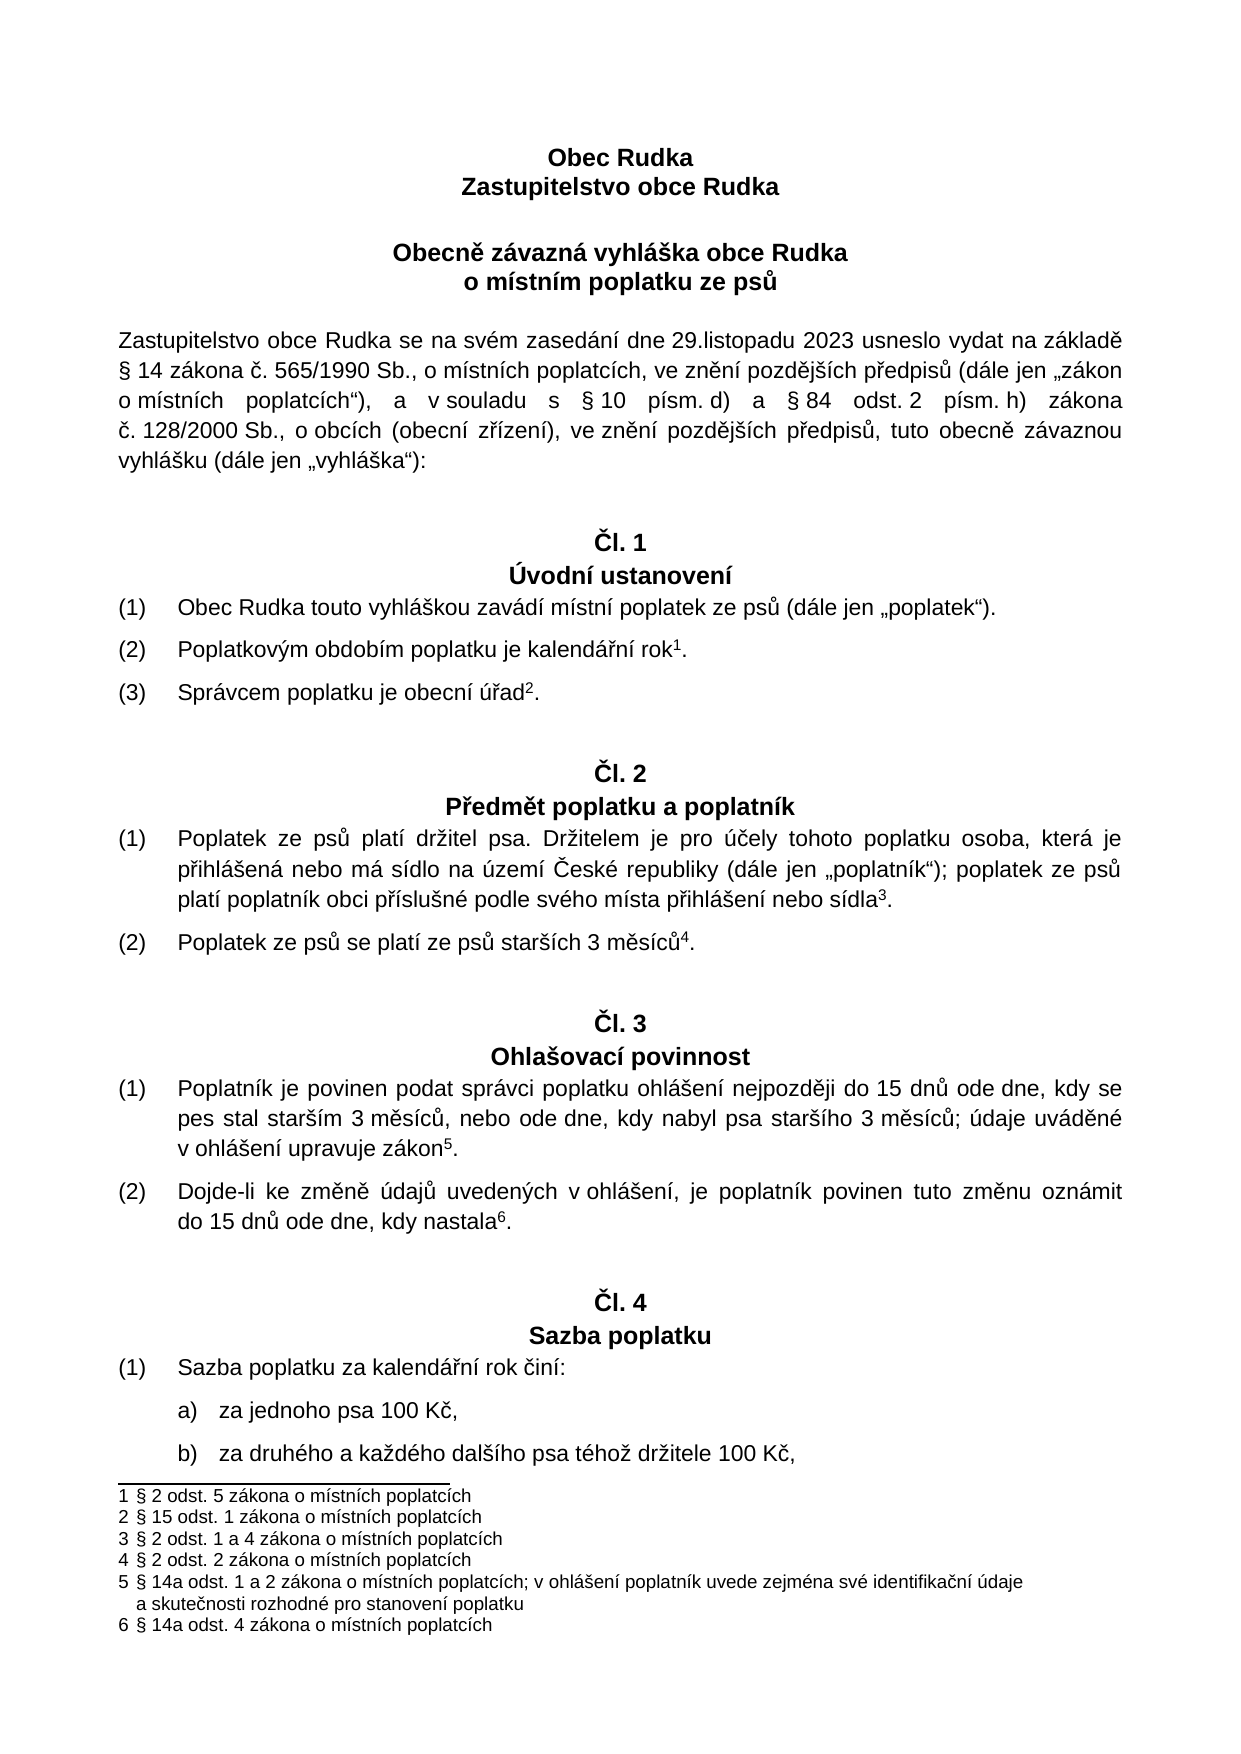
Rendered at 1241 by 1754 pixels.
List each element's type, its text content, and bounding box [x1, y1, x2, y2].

list za druhého a každého dalšího psa téhož držitele 100 Kč, [177, 1440, 1122, 1466]
list Sazba poplatku za kalendářní rok činí: [118, 1354, 1122, 1381]
list § 15 odst. 1 zákona o místních poplatcích [118, 1506, 1122, 1528]
subtitle Čl. 4 Sazba poplatku [118, 1288, 1122, 1350]
list § 2 odst. 2 zákona o místních poplatcích [118, 1549, 1122, 1571]
subtitle Čl. 1 Úvodní ustanovení [118, 528, 1122, 589]
subtitle Čl. 2 Předmět poplatku a poplatník [118, 759, 1122, 821]
list Poplatek ze psů platí držitel psa. Držitelem je pro účely tohoto poplatku osoba, která je přihlášená nebo má sídlo na území České republiky (dále jen „poplatník“); poplatek ze psů platí poplatník obci příslušné podle svého místa přihlášení nebo sídla. [118, 825, 1122, 912]
list Obec Rudka touto vyhláškou zavádí místní poplatek ze psů (dále jen „poplatek“). [118, 594, 1122, 620]
list Poplatkovým obdobím poplatku je kalendářní rok. [118, 636, 1122, 663]
list § 14a odst. 1 a 2 zákona o místních poplatcích; v ohlášení poplatník uvede zejména své identifikační údaje a skutečnosti rozhodné pro stanovení poplatku [118, 1571, 1122, 1614]
list Správcem poplatku je obecní úřad. [118, 679, 1122, 706]
title Obec Rudka Zastupitelstvo obce Rudka [118, 143, 1122, 201]
subtitle Obecně závazná vyhláška obce Rudka o místním poplatku ze psů [118, 238, 1122, 295]
text Zastupitelstvo obce Rudka se na svém zasedání dne 29.listopadu 2023 usneslo vydat na základě § 14 zákona č. 565/1990 Sb., o místních poplatcích, ve znění pozdějších předpisů (dále jen „zákon o místních poplatcích“), a v souladu s § 10 písm. d) a § 84 odst. 2 písm. h) zákona č. 128/2000 Sb., o obcích (obecní zřízení), ve znění pozdějších předpisů, tuto obecně závaznou vyhlášku (dále jen „vyhláška“): [118, 327, 1122, 474]
list § 2 odst. 5 zákona o místních poplatcích [118, 1484, 1122, 1506]
list Poplatek ze psů se platí ze psů starších 3 měsíců. [118, 928, 1122, 955]
subtitle Čl. 3 Ohlašovací povinnost [118, 1009, 1122, 1071]
list Poplatník je povinen podat správci poplatku ohlášení nejpozději do 15 dnů ode dne, kdy se pes stal starším 3 měsíců, nebo ode dne, kdy nabyl psa staršího 3 měsíců; údaje uváděné v ohlášení upravuje zákon. [118, 1075, 1122, 1162]
list § 14a odst. 4 zákona o místních poplatcích [118, 1614, 1122, 1635]
list § 2 odst. 1 a 4 zákona o místních poplatcích [118, 1528, 1122, 1549]
list za jednoho psa 100 Kč, [177, 1397, 1122, 1423]
list Dojde-li ke změně údajů uvedených v ohlášení, je poplatník povinen tuto změnu oznámit do 15 dnů ode dne, kdy nastala. [118, 1178, 1122, 1234]
